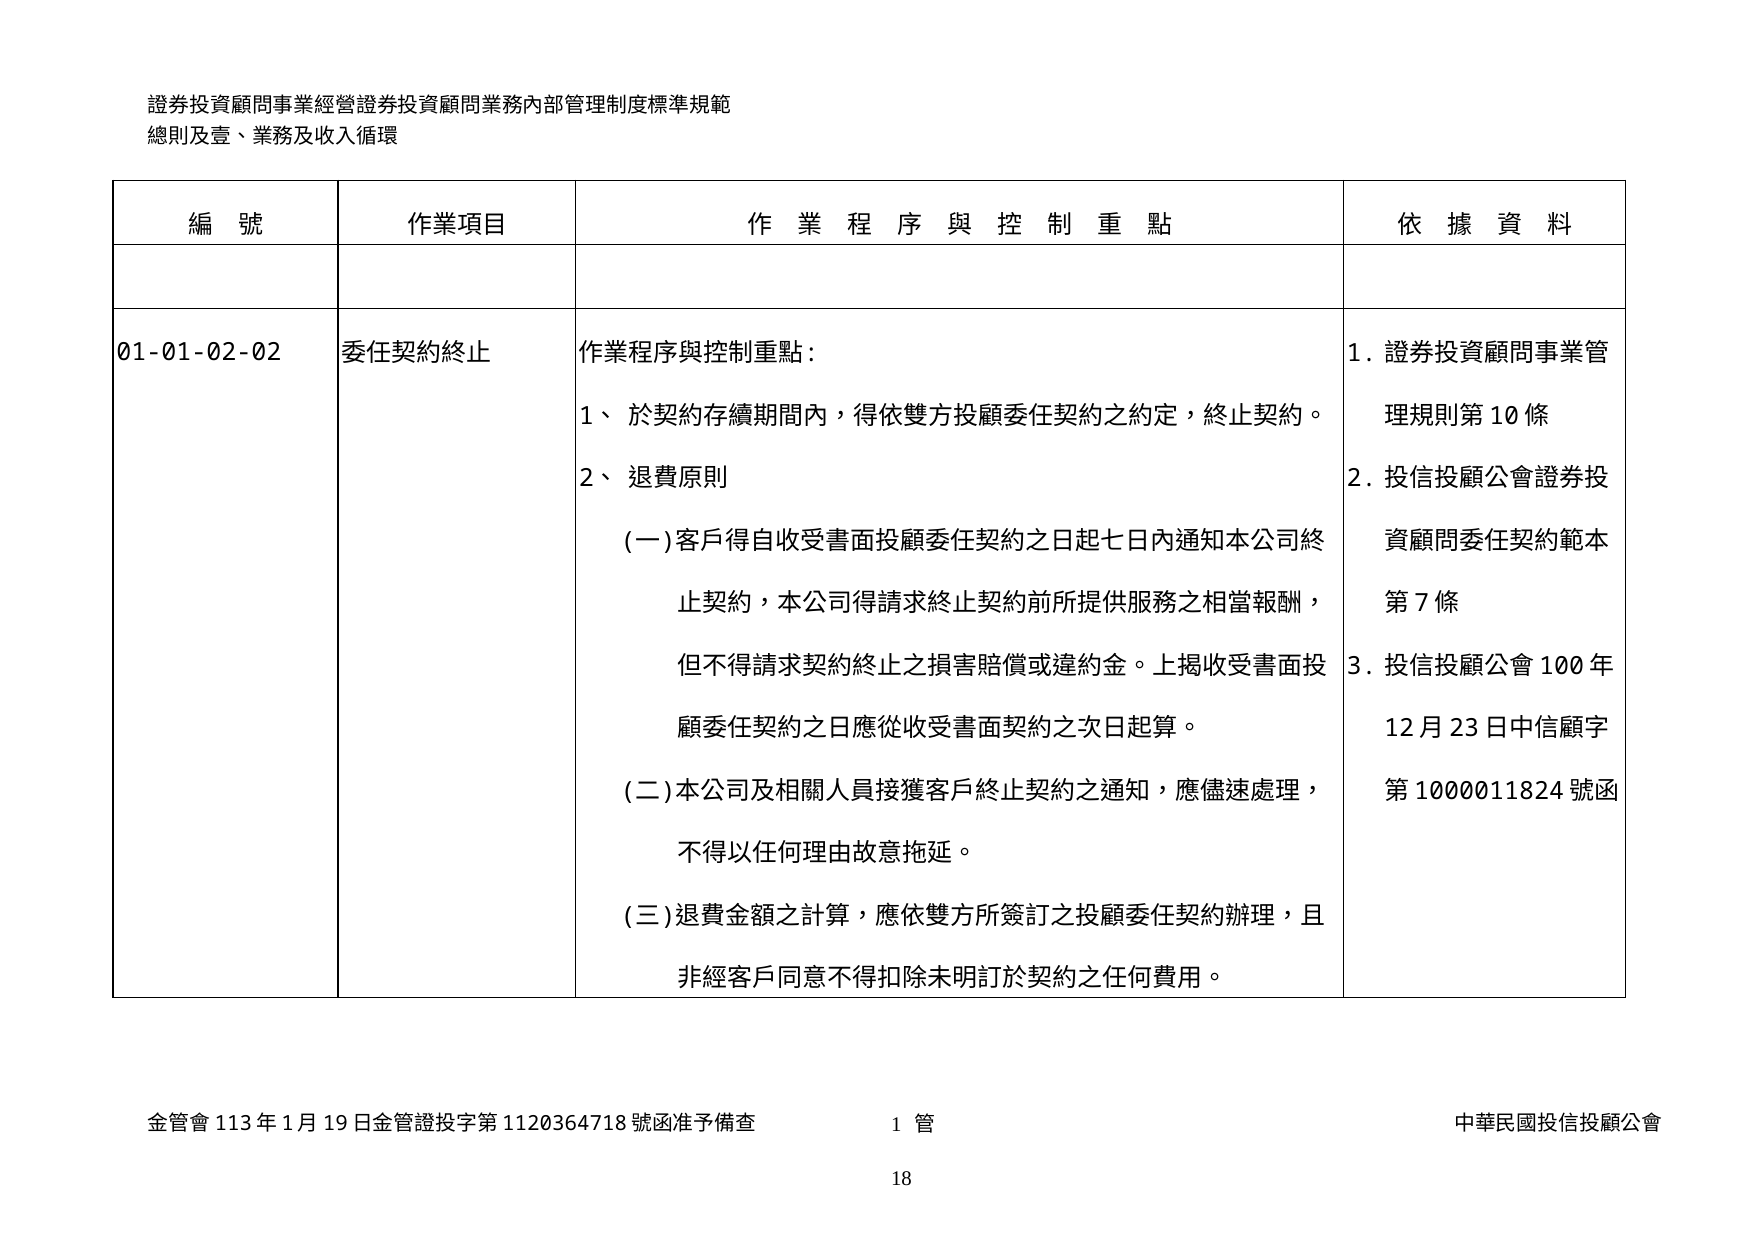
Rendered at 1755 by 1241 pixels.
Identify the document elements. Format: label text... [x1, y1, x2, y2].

table_cell [114, 245, 337, 308]
table_header 編 號 [114, 181, 337, 243]
table_cell [1344, 245, 1625, 308]
table_cell 作業程序與控制重點: 於契約存續期間內，得依雙方投顧委任契約之約定，終止契約。 退費原則 (一)客戶得自收受書面投顧委任契約之日起七日內通知本公司終止契約，本公司得請求終止契約前所提供服務之相當報酬，但不得請求契約終止之損害賠償或違約金。上揭收受書面投顧委任契約之日應從收受書面契約之次日起算。 (二)本公司及相關人員接獲客戶終止契約之通知，應儘速處理，不得以任何理由故意拖延。 (三)退費金額之計算，應依雙方所簽訂之投顧委任契約辦理，且非經客戶同意不得扣除未明訂於契約之任何費用。 [576, 309, 1343, 997]
table_header 作業項目 [339, 181, 575, 243]
table_cell [576, 245, 1343, 308]
table_cell 委任契約終止 [339, 309, 575, 997]
table_cell [339, 245, 575, 308]
table_cell 01-01-02-02 [114, 309, 337, 997]
table_header 作 業 程 序 與 控 制 重 點 [576, 181, 1343, 243]
table_cell 證券投資顧問事業管理規則第10條 投信投顧公會證券投資顧問委任契約範本第7條 投信投顧公會100年12月23日中信顧字第1000011824號函 [1344, 309, 1625, 997]
table_header 依 據 資 料 [1344, 181, 1625, 243]
